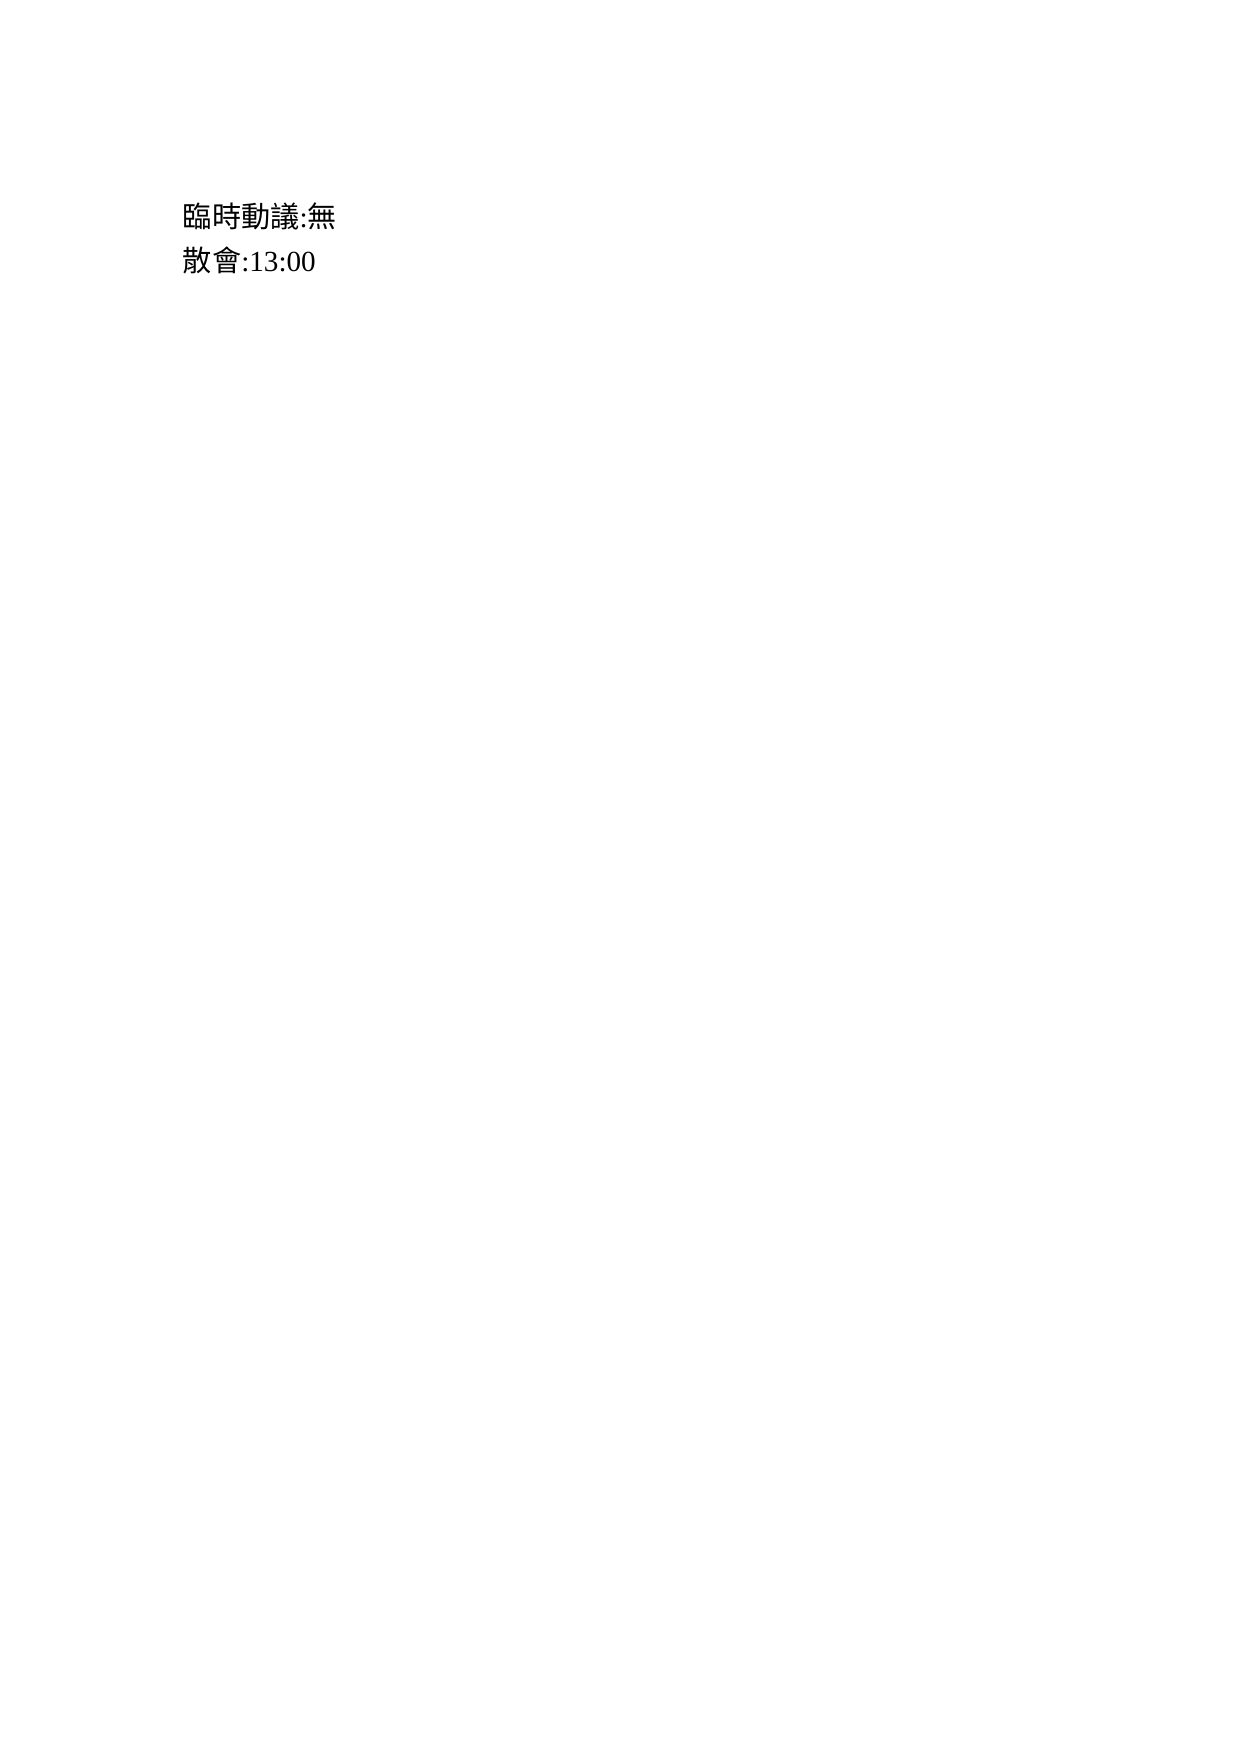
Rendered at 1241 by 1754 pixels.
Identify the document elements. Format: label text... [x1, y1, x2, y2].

text 臨時動議:無 [183, 193, 1058, 237]
text 散會:13:00 [183, 237, 1058, 280]
